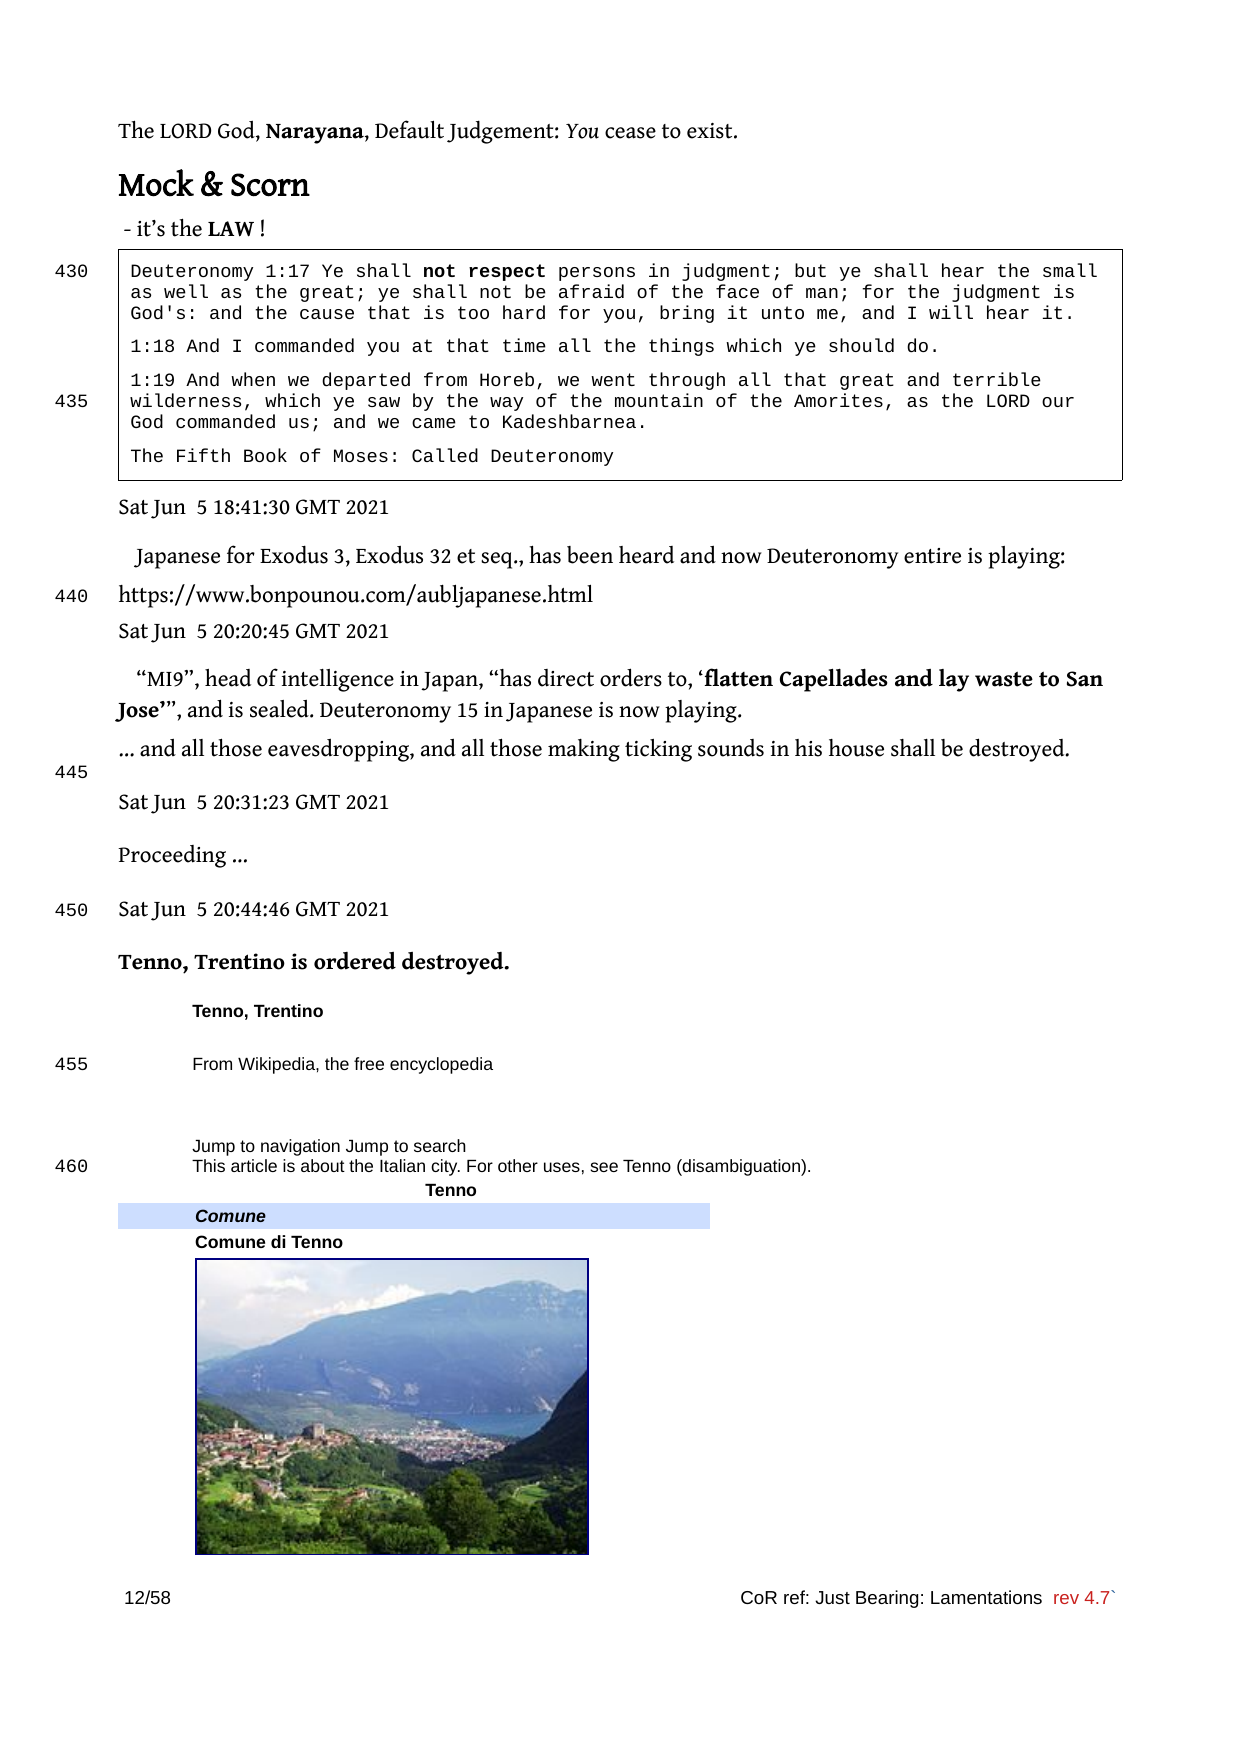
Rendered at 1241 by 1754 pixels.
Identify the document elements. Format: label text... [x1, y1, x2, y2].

text 1:18 And I commanded you at that time all the things which ye should do. [119, 325, 1122, 358]
text https://www.bonpounou.com/aubljapanese.html [118, 583, 1122, 609]
table_cell Comune [118, 1203, 710, 1229]
subtitle Mock & Scorn [118, 166, 1122, 204]
text Sat Jun 5 18:41:30 GMT 2021 [118, 495, 1122, 521]
text … and all those eavesdropping, and all those making ticking sounds in his house shall be destroyed. [118, 737, 1122, 763]
text Tenno, Trentino is ordered destroyed. [118, 949, 1122, 976]
table_header Tenno [118, 1177, 710, 1203]
text Proceeding … [118, 843, 1122, 869]
text 1:19 And when we departed from Horeb, we went through all that great and terrible wilderness, which ye saw by the way of the mountain of the Amorites, as the LORD our God commanded us; and we came to Kadeshbarnea. [119, 358, 1122, 434]
text Deuteronomy 1:17 Ye shall not respect persons in judgment; but ye shall hear the small as well as the great; ye shall not be afraid of the face of man; for the judgment is God's: and the cause that is too hard for you, bring it unto me, and I will hear it. [119, 250, 1122, 325]
table_cell Comune di Tenno [118, 1229, 710, 1255]
text Sat Jun 5 20:20:45 GMT 2021 [118, 618, 1122, 645]
table_cell [118, 1255, 710, 1558]
text The LORD God, Narayana, Default Judgement: You cease to exist. [118, 118, 1122, 145]
text The Fifth Book of Moses: Called Deuteronomy [119, 434, 1122, 480]
subtitle Tenno, Trentino [192, 1001, 1122, 1021]
text Jump to navigation Jump to search [192, 1136, 1122, 1156]
text “MI9”, head of intelligence in Japan, “has direct orders to, ‘flatten Capellades and lay waste to San Jose’”, and is sealed. Deuteronomy 15 in Japanese is now playing. [118, 667, 1122, 724]
text From Wikipedia, the free encyclopedia [192, 1054, 1122, 1074]
text Japanese for Exodus 3, Exodus 32 et seq., has been heard and now Deuteronomy entire is playing: [118, 543, 1122, 570]
text This article is about the Italian city. For other uses, see Tenno (disambiguation). [192, 1156, 1122, 1177]
text Sat Jun 5 20:31:23 GMT 2021 [118, 790, 1122, 816]
text - it’s the LAW ! [118, 217, 1122, 243]
text Sat Jun 5 20:44:46 GMT 2021 [118, 896, 1122, 923]
picture [197, 1260, 587, 1554]
